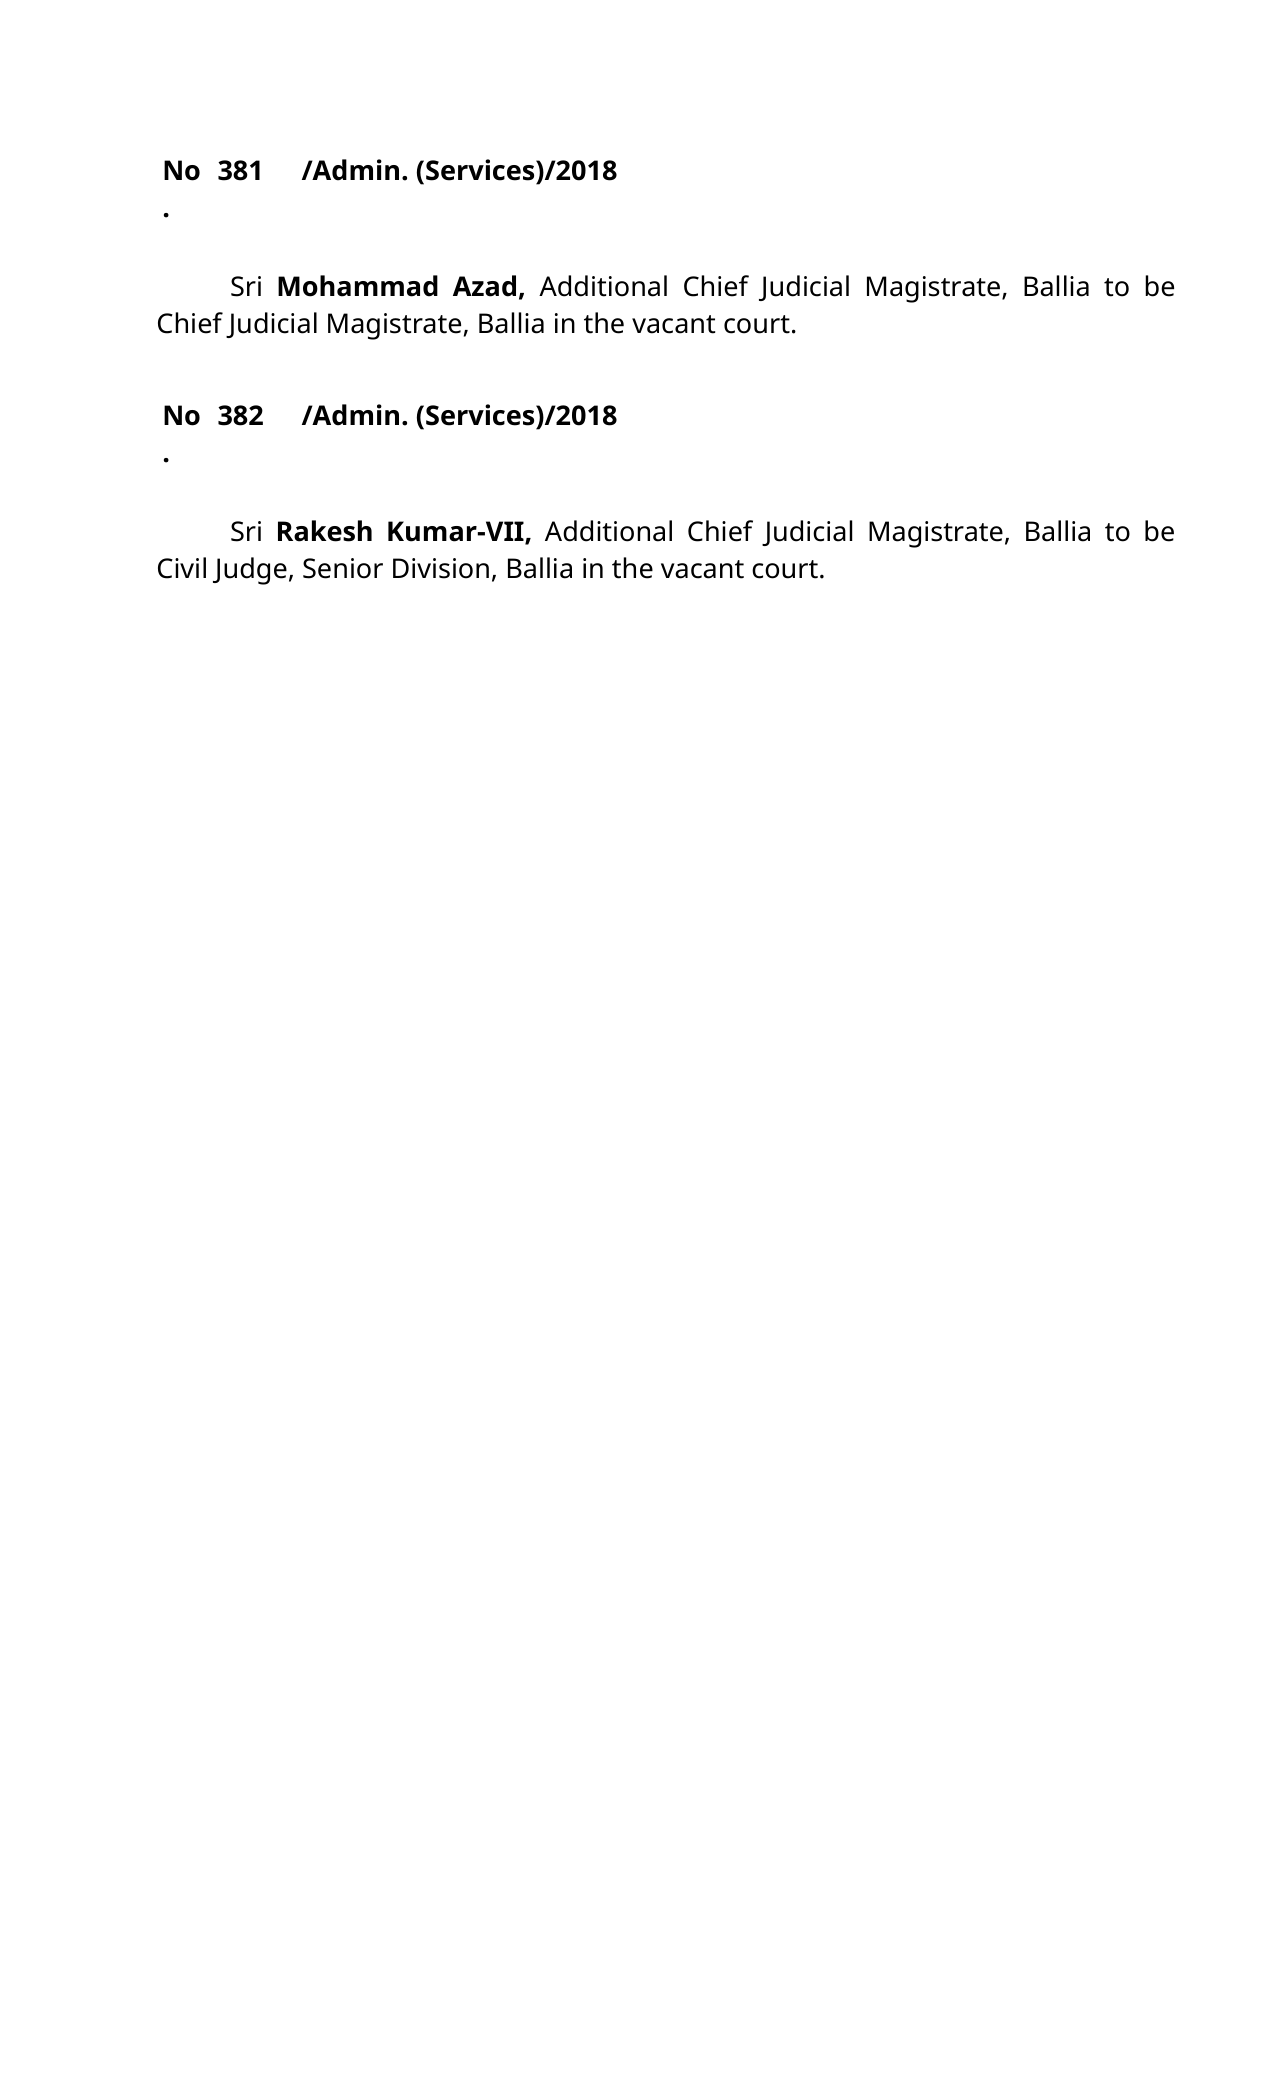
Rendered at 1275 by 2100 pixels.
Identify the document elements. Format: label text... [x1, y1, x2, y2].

table_header No. [156, 146, 211, 231]
table_header No. [156, 391, 211, 476]
table_header /Admin. (Services)/2018 [296, 391, 668, 476]
table_header /Admin. (Services)/2018 [296, 146, 668, 231]
text Sri Mohammad Azad, Additional Chief Judicial Magistrate, Ballia to be Chief Judicial Magistrate, Ballia in the vacant court. [156, 268, 1176, 341]
text Sri Rakesh Kumar-VII, Additional Chief Judicial Magistrate, Ballia to be Civil Judge, Senior Division, Ballia in the vacant court. [156, 513, 1176, 587]
table_header [211, 391, 296, 476]
table_header [211, 146, 296, 231]
